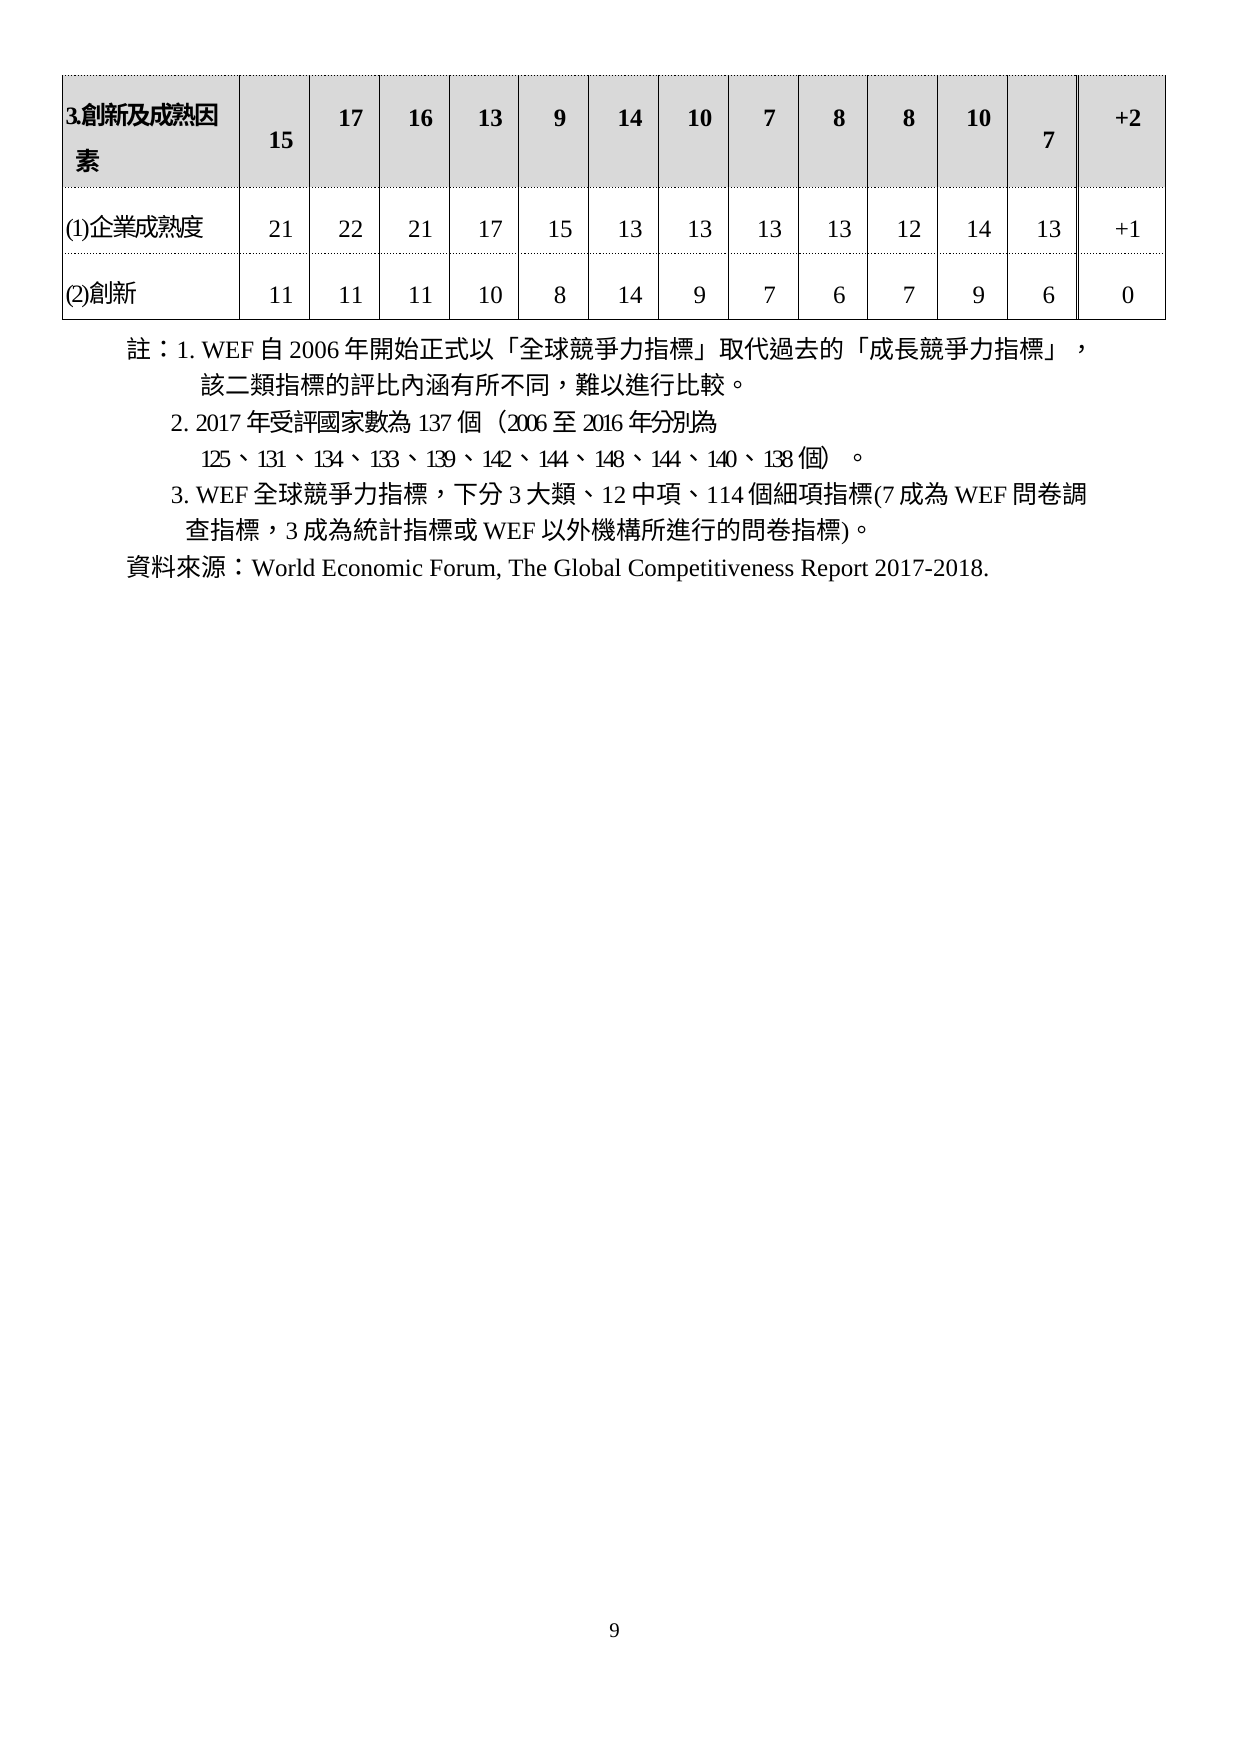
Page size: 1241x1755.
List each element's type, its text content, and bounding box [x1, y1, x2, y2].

table_cell 9 [938, 253, 1007, 319]
table_cell 21 [380, 187, 449, 253]
text 2. 2017年受評國家數為137個（2006至2016年分別為125、131、134、133、139、142、144、148、144、140、138個）。 [170, 402, 1146, 474]
table_cell 8 [799, 75, 867, 187]
table_cell 15 [519, 187, 588, 253]
table_cell 11 [240, 253, 309, 319]
table_cell 13 [799, 187, 867, 253]
table_cell 7 [868, 253, 937, 319]
table_cell 13 [1008, 187, 1076, 253]
table_cell 0 [1079, 253, 1165, 319]
table_cell +2 [1079, 75, 1165, 187]
table_cell 13 [450, 75, 518, 187]
table_cell 21 [240, 187, 309, 253]
table_cell 11 [310, 253, 379, 319]
table_cell +1 [1079, 187, 1165, 253]
table_cell 17 [450, 187, 518, 253]
table_cell 7 [1008, 75, 1076, 187]
table_cell 9 [519, 75, 588, 187]
table_cell 13 [659, 187, 728, 253]
table_cell 15 [240, 75, 309, 187]
table_cell 8 [519, 253, 588, 319]
table_cell 14 [589, 253, 658, 319]
table_cell 13 [729, 187, 798, 253]
table_cell 16 [380, 75, 449, 187]
table_cell 13 [589, 187, 658, 253]
table_cell 7 [729, 253, 798, 319]
table_cell 8 [868, 75, 937, 187]
table_cell 10 [938, 75, 1007, 187]
table_cell (2)創新 [63, 253, 239, 319]
table_cell (1)企業成熟度 [63, 187, 239, 253]
table_cell 9 [659, 253, 728, 319]
table_cell 10 [659, 75, 728, 187]
text 3. WEF全球競爭力指標，下分3大類、12中項、114個細項指標(7成為WEF問卷調查指標，3成為統計指標或WEF以外機構所進行的問卷指標)。 [171, 474, 1111, 547]
table_cell 11 [380, 253, 449, 319]
table_cell 17 [310, 75, 379, 187]
table_cell 3.創新及成熟因素 [63, 75, 239, 187]
text 註：1. WEF自2006年開始正式以「全球競爭力指標」取代過去的「成長競爭力指標」，該二類指標的評比內涵有所不同，難以進行比較。 [126, 329, 1072, 402]
table_cell 14 [938, 187, 1007, 253]
table_cell 22 [310, 187, 379, 253]
table_cell 14 [589, 75, 658, 187]
table_cell 7 [729, 75, 798, 187]
table_cell 12 [868, 187, 937, 253]
table_cell 10 [450, 253, 518, 319]
table_cell 6 [1008, 253, 1076, 319]
text 資料來源：World Economic Forum, The Global Competitiveness Report 2017-2018. [126, 547, 1072, 583]
table_cell 6 [799, 253, 867, 319]
